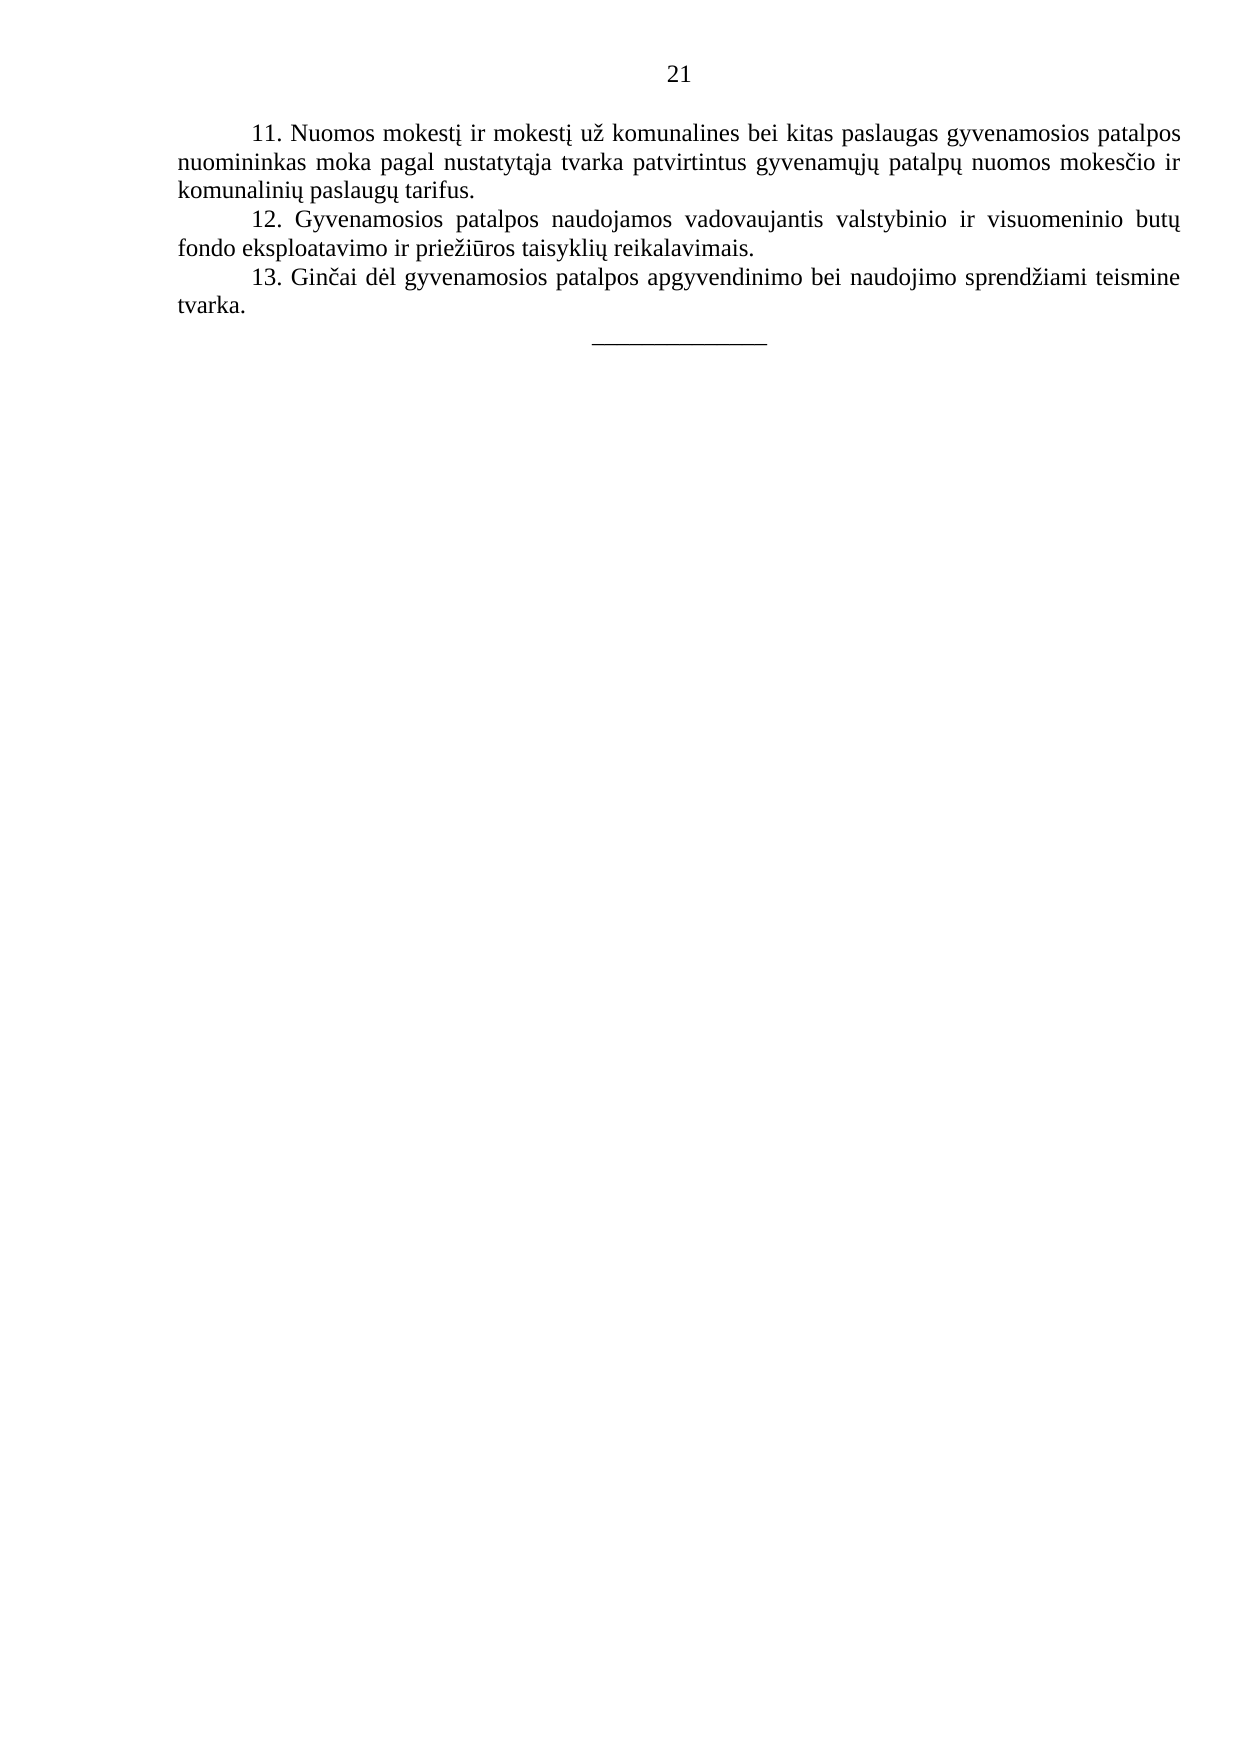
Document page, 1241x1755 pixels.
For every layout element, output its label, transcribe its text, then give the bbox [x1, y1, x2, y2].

text 13. Ginčai dėl gyvenamosios patalpos apgyvendinimo bei naudojimo sprendžiami teismine tvarka. [177, 262, 1181, 319]
text ______________ [177, 319, 1181, 348]
text 12. Gyvenamosios patalpos naudojamos vadovaujantis valstybinio ir visuomeninio butų fondo eksploatavimo ir priežiūros taisyklių reikalavimais. [177, 204, 1181, 262]
text 11. Nuomos mokestį ir mokestį už komunalines bei kitas paslaugas gyvenamosios patalpos nuomininkas moka pagal nustatytąja tvarka patvirtintus gyvenamųjų patalpų nuomos mokesčio ir komunalinių paslaugų tarifus. [177, 118, 1181, 204]
